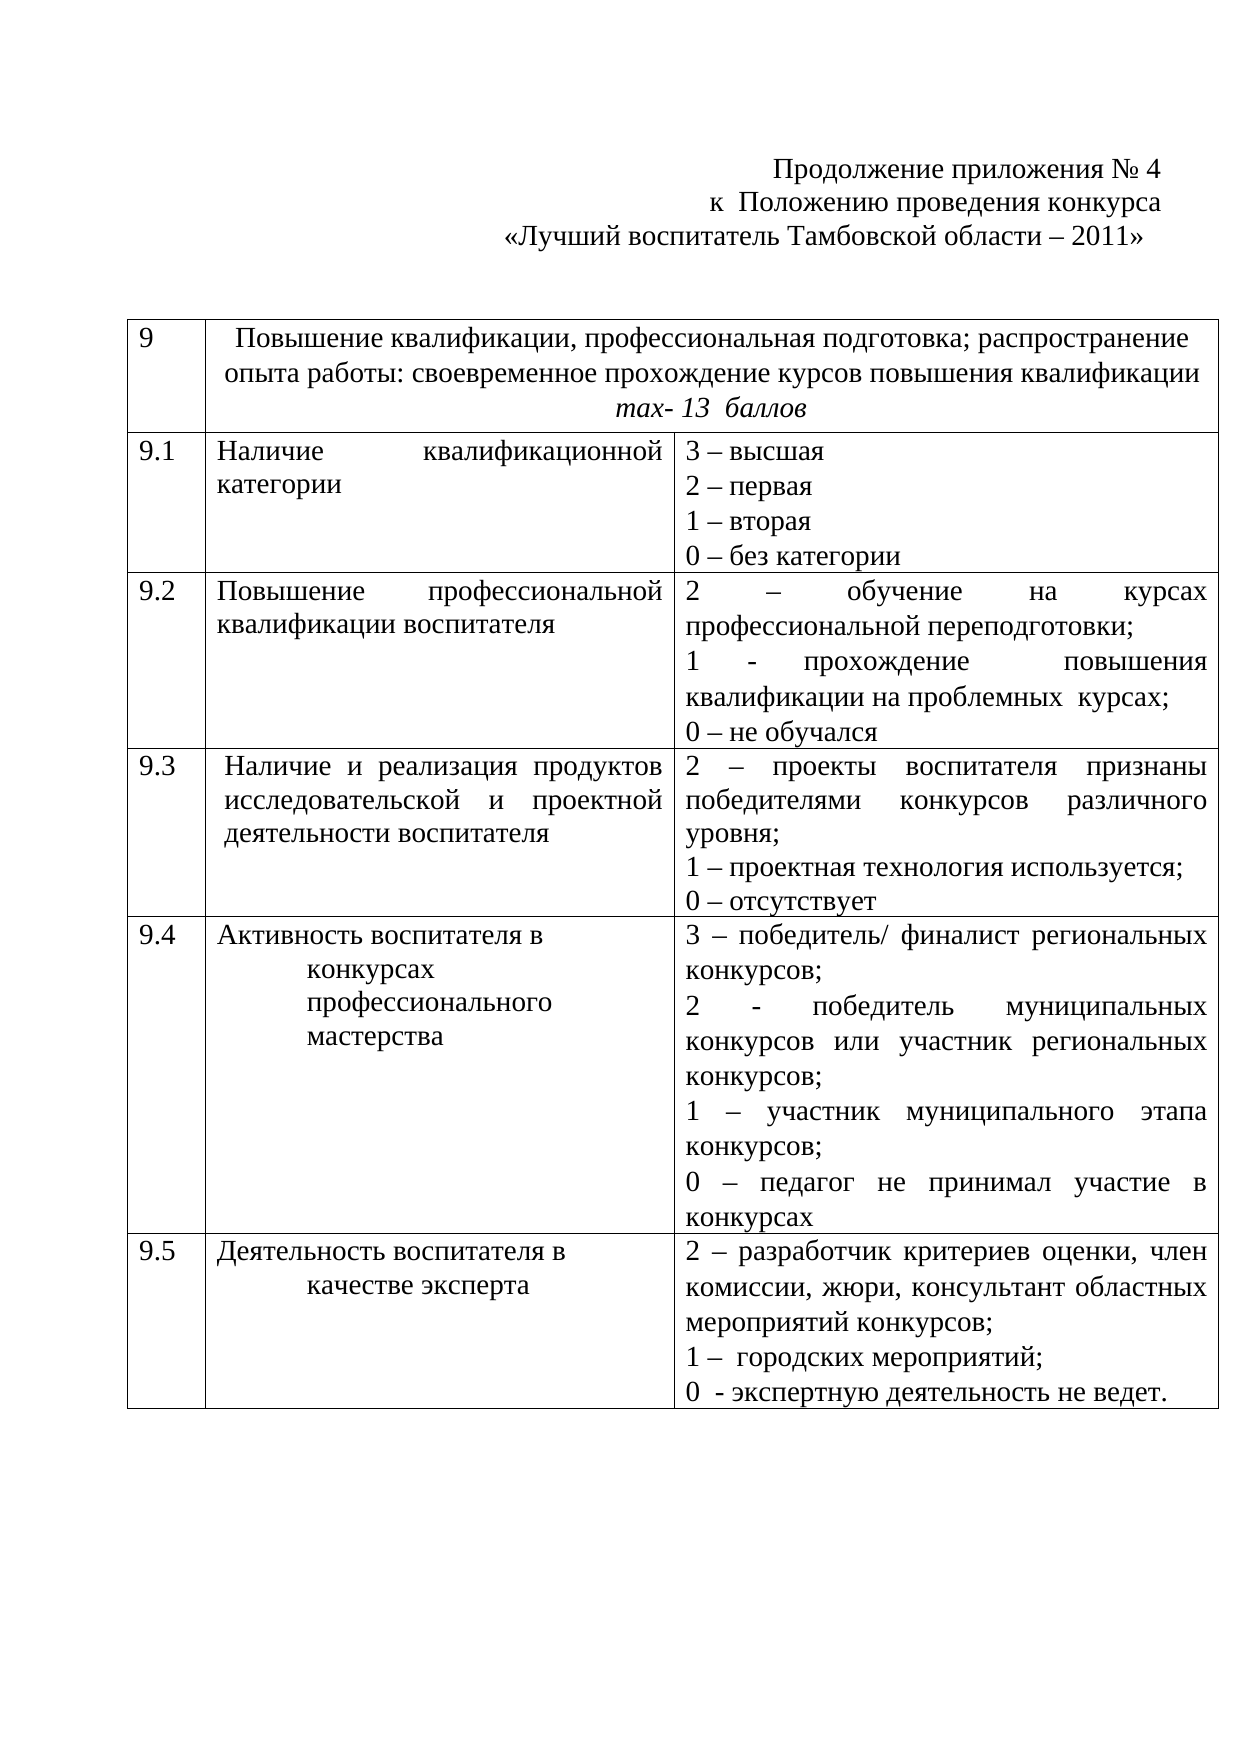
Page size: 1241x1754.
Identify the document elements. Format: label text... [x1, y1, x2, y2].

table_cell Активность воспитателя в конкурсах профессионального мастерства [206, 917, 674, 1232]
table_cell Повышение профессиональной квалификации воспитателя [206, 573, 674, 747]
table_cell Наличие и реализация продуктов исследовательской и проектной деятельности воспитателя [206, 749, 674, 916]
table_cell [1172, 150, 1219, 218]
table_cell 2 – проекты воспитателя признаны победителями конкурсов различного уровня; 1 – проектная технология используется; 0 – отсутствует [675, 749, 1218, 916]
table_cell 3 – победитель/ финалист региональных конкурсов; 2 - победитель муниципальных конкурсов или участник региональных конкурсов; 1 – участник муниципального этапа конкурсов; 0 – педагог не принимал участие в конкурсах [675, 917, 1218, 1232]
table_header 9 [128, 320, 205, 432]
table_cell [128, 150, 175, 218]
table_header [543, 1476, 1172, 1577]
table_cell 9.3 [128, 749, 205, 916]
table_cell [175, 150, 543, 218]
table_cell Наличие квалификационной категории [206, 433, 674, 572]
table_cell 9.4 [128, 917, 205, 1232]
table_header [1172, 1476, 1219, 1577]
text «Лучший воспитатель Тамбовской области – 2011» [176, 218, 1152, 252]
table_header [175, 1476, 543, 1577]
table_cell 9.1 [128, 433, 205, 572]
table_cell 3 – высшая 2 – первая 1 – вторая 0 – без категории [675, 433, 1218, 572]
table_cell Продолжение приложения № 4 к Положению проведения конкурса [543, 150, 1172, 218]
table_header [128, 1476, 175, 1577]
table_cell 9.2 [128, 573, 205, 747]
table_cell 2 – разработчик критериев оценки, член комиссии, жюри, консультант областных мероприятий конкурсов; 1 – городских мероприятий; 0 - экспертную деятельность не ведет. [675, 1234, 1218, 1408]
table_header Повышение квалификации, профессиональная подготовка; распространение опыта работы: своевременное прохождение курсов повышения квалификации max- 13 баллов [206, 320, 1218, 432]
table_cell 9.5 [128, 1234, 205, 1408]
table_cell 2 – обучение на курсах профессиональной переподготовки; 1 - прохождение повышения квалификации на проблемных курсах; 0 – не обучался [675, 573, 1218, 747]
table_cell Деятельность воспитателя в качестве эксперта [206, 1234, 674, 1408]
